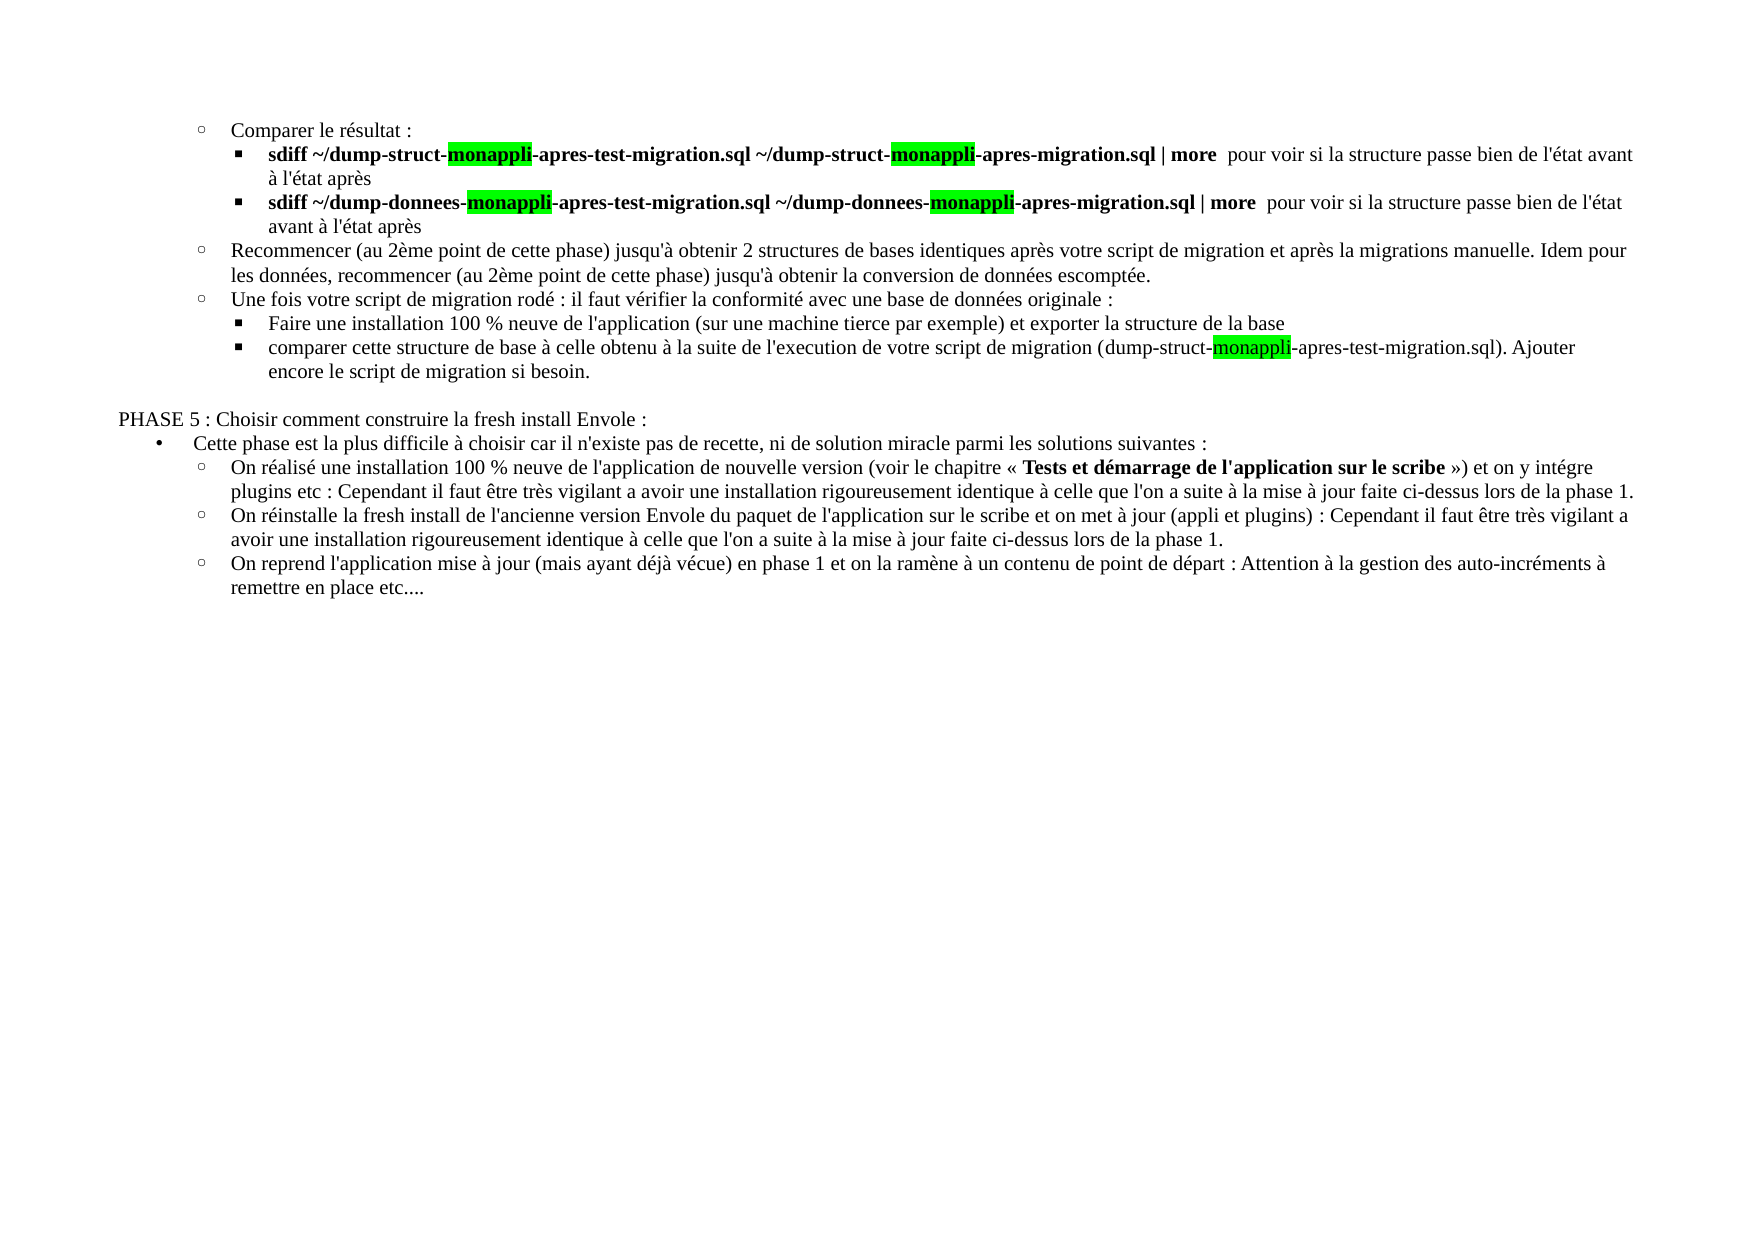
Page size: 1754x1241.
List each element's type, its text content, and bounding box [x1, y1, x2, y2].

list Comparer le résultat : [193, 118, 1636, 142]
list Faire une installation 100 % neuve de l'application (sur une machine tierce par exemple) et exporter la structure de la base [231, 311, 1636, 335]
list sdiff ~/dump-donnees-monappli-apres-test-migration.sql ~/dump-donnees-monappli-apres-migration.sql | more pour voir si la structure passe bien de l'état avant à l'état après [231, 190, 1636, 238]
list On réalisé une installation 100 % neuve de l'application de nouvelle version (voir le chapitre « Tests et démarrage de l'application sur le scribe ») et on y intégre plugins etc : Cependant il faut être très vigilant a avoir une installation rigoureusement identique à celle que l'on a suite à la mise à jour faite ci-dessus lors de la phase 1. [193, 455, 1636, 503]
list comparer cette structure de base à celle obtenu à la suite de l'execution de votre script de migration (dump-struct-monappli-apres-test-migration.sql). Ajouter encore le script de migration si besoin. [231, 335, 1636, 383]
list Recommencer (au 2ème point de cette phase) jusqu'à obtenir 2 structures de bases identiques après votre script de migration et après la migrations manuelle. Idem pour les données, recommencer (au 2ème point de cette phase) jusqu'à obtenir la conversion de données escomptée. [193, 238, 1636, 287]
list On reprend l'application mise à jour (mais ayant déjà vécue) en phase 1 et on la ramène à un contenu de point de départ : Attention à la gestion des auto-incréments à remettre en place etc.... [193, 551, 1636, 599]
list Une fois votre script de migration rodé : il faut vérifier la conformité avec une base de données originale : [193, 287, 1636, 311]
list Cette phase est la plus difficile à choisir car il n'existe pas de recette, ni de solution miracle parmi les solutions suivantes : [156, 431, 1636, 455]
list On réinstalle la fresh install de l'ancienne version Envole du paquet de l'application sur le scribe et on met à jour (appli et plugins) : Cependant il faut être très vigilant a avoir une installation rigoureusement identique à celle que l'on a suite à la mise à jour faite ci-dessus lors de la phase 1. [193, 503, 1636, 551]
list sdiff ~/dump-struct-monappli-apres-test-migration.sql ~/dump-struct-monappli-apres-migration.sql | more pour voir si la structure passe bien de l'état avant à l'état après [231, 142, 1636, 190]
text PHASE 5 : Choisir comment construire la fresh install Envole : [118, 407, 1636, 431]
